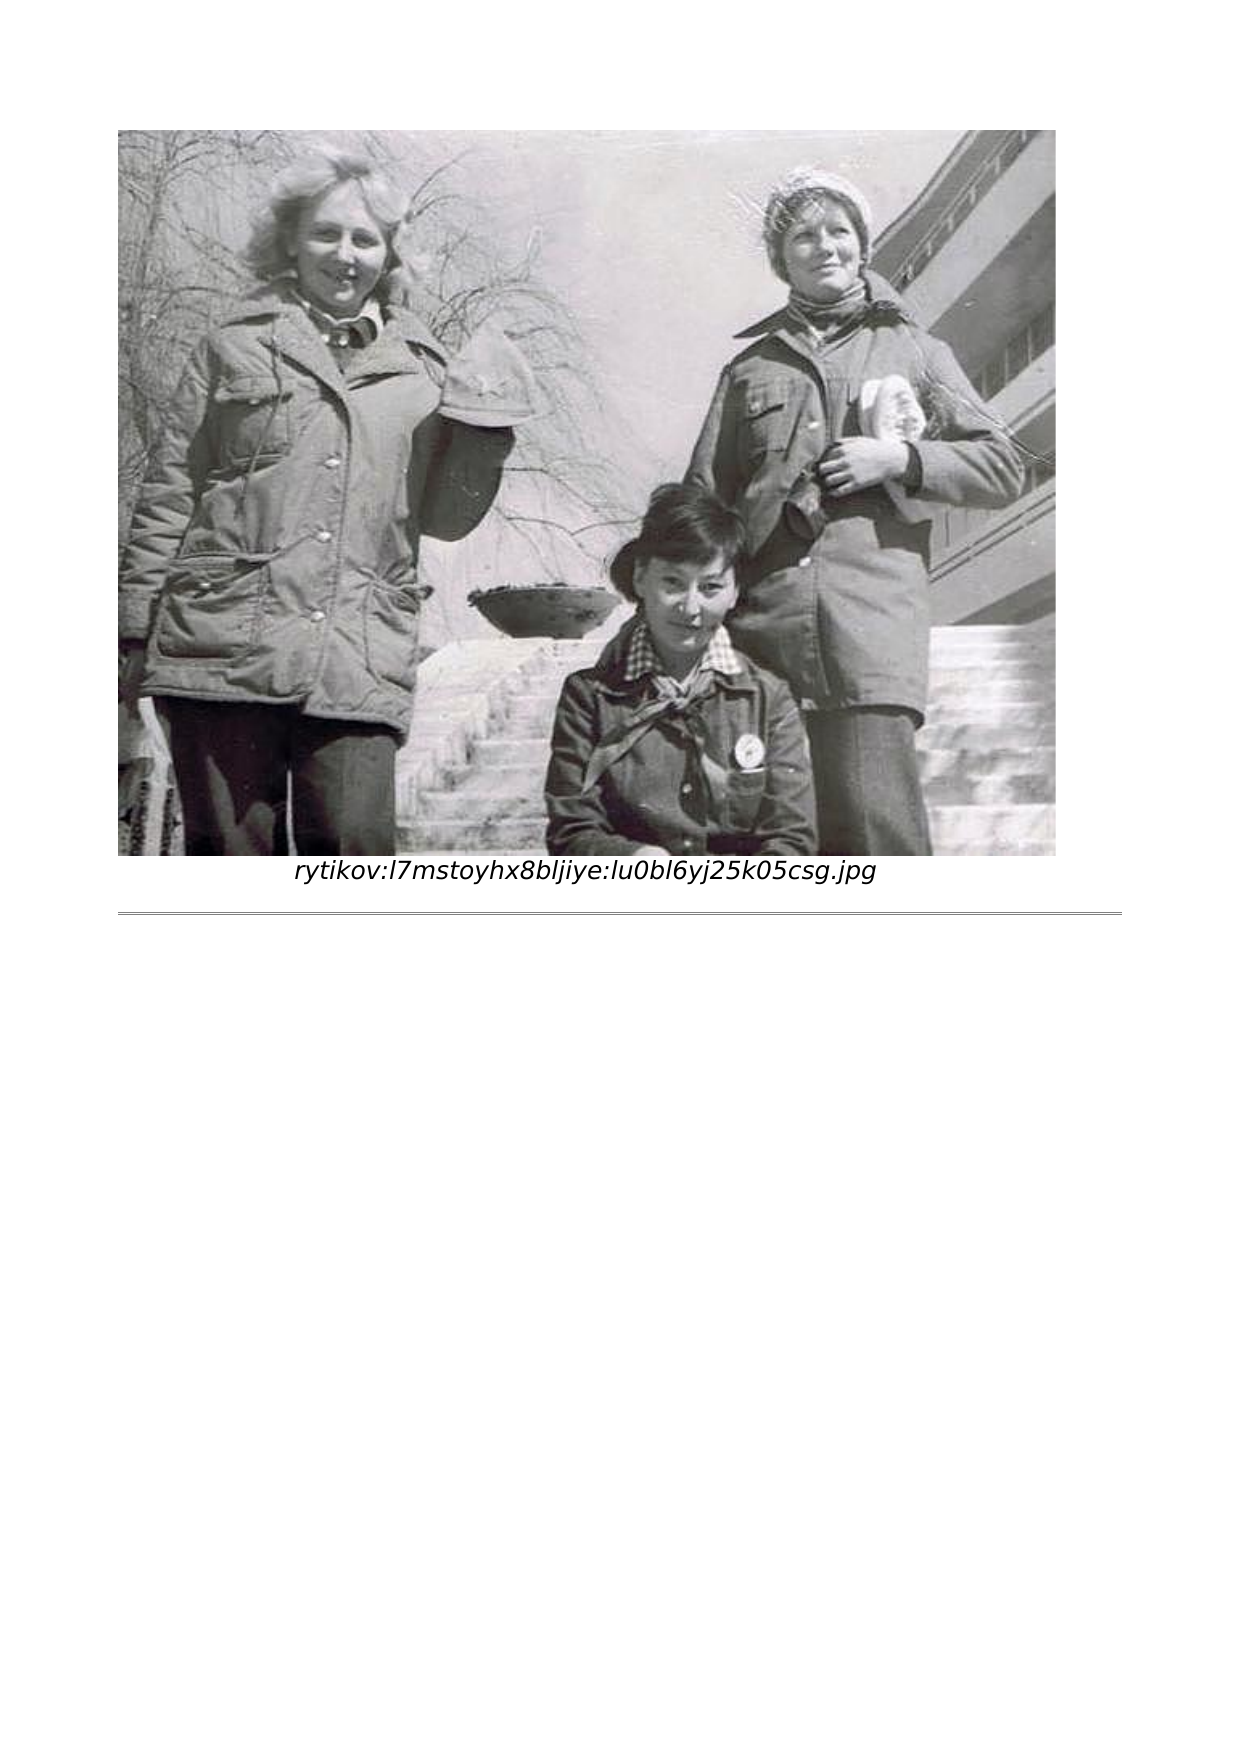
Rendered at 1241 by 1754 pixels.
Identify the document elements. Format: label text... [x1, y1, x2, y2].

text rytikov:l7mstoyhx8bljiye:lu0bl6yj25k05csg.jpg [118, 856, 1056, 885]
picture [118, 130, 1056, 856]
